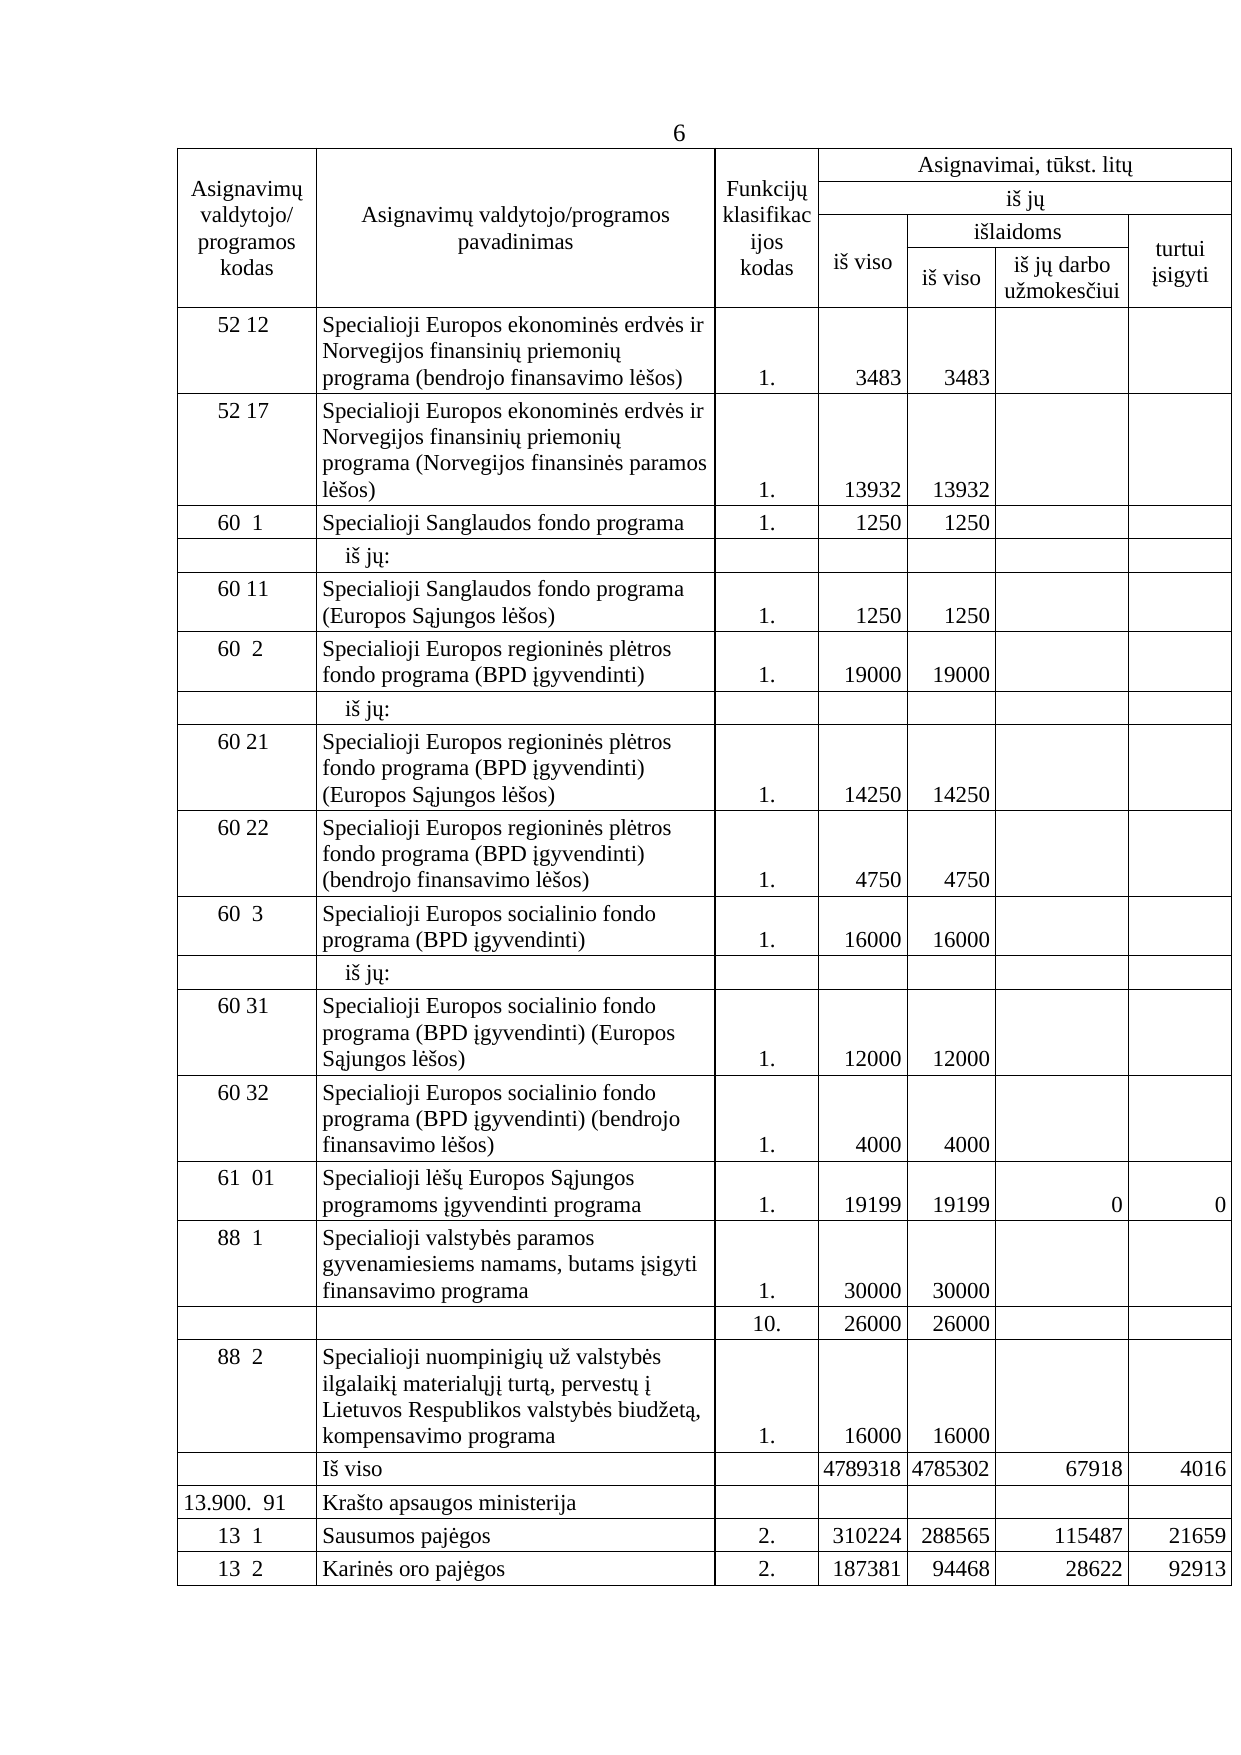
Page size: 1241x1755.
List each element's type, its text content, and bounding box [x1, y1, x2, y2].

table_cell [1129, 897, 1231, 955]
table_cell [996, 1076, 1128, 1161]
table_cell Specialioji lėšų Europos Sąjungos programoms įgyvendinti programa [317, 1162, 714, 1220]
table_cell [1129, 1221, 1231, 1306]
table_cell Karinės oro pajėgos [317, 1552, 714, 1584]
table_cell 60 2 [178, 632, 316, 691]
table_cell 1. [716, 1162, 818, 1220]
table_cell iš viso [908, 248, 995, 307]
table_cell 1250 [819, 573, 907, 631]
table_cell 2. [716, 1552, 818, 1584]
table_cell 4000 [819, 1076, 907, 1161]
table_cell 61 01 [178, 1162, 316, 1220]
table_cell [317, 1307, 714, 1339]
table_cell Specialioji Europos socialinio fondo programa (BPD įgyvendinti) [317, 897, 714, 955]
table_cell 115487 [996, 1519, 1128, 1551]
table_cell [1129, 1340, 1231, 1452]
table_cell 13 2 [178, 1552, 316, 1584]
table_cell 13 1 [178, 1519, 316, 1551]
table_cell 2. [716, 1519, 818, 1551]
table_cell [1129, 506, 1231, 538]
table_cell 288565 [908, 1519, 995, 1551]
table_cell [996, 1221, 1128, 1306]
table_cell [1129, 956, 1231, 989]
table_cell 92913 [1129, 1552, 1231, 1584]
table_cell 52 17 [178, 394, 316, 505]
table_cell [1129, 394, 1231, 505]
table_cell iš jų [819, 182, 1231, 214]
table_header Asignavimai, tūkst. litų [819, 149, 1231, 181]
table_cell Specialioji Europos regioninės plėtros fondo programa (BPD įgyvendinti) (bendrojo finansavimo lėšos) [317, 811, 714, 896]
table_cell išlaidoms [908, 215, 1128, 247]
table_cell [996, 394, 1128, 505]
table_cell turtui įsigyti [1129, 215, 1231, 307]
table_header Funkcijų klasifikacijos kodas [716, 149, 818, 307]
table_cell [1129, 692, 1231, 724]
table_cell 13932 [819, 394, 907, 505]
table_cell 1. [716, 632, 818, 691]
table_cell [996, 725, 1128, 810]
table_cell [716, 1486, 818, 1518]
table_cell Specialioji valstybės paramos gyvenamiesiems namams, butams įsigyti finansavimo programa [317, 1221, 714, 1306]
table_cell [1129, 539, 1231, 572]
table_cell 14250 [908, 725, 995, 810]
table_cell 187381 [819, 1552, 907, 1584]
table_cell 19199 [819, 1162, 907, 1220]
table_cell 13.900. 91 [178, 1486, 316, 1518]
table_cell [178, 692, 316, 724]
table_cell 10. [716, 1307, 818, 1339]
table_cell 16000 [819, 1340, 907, 1452]
table_cell 67918 [996, 1453, 1128, 1485]
table_cell Sausumos pajėgos [317, 1519, 714, 1551]
table_cell Specialioji Europos socialinio fondo programa (BPD įgyvendinti) (Europos Sąjungos lėšos) [317, 990, 714, 1074]
table_cell [819, 956, 907, 989]
table_cell 60 22 [178, 811, 316, 896]
table_cell [996, 692, 1128, 724]
table_cell 52 12 [178, 308, 316, 393]
table_cell 30000 [908, 1221, 995, 1306]
table_cell 1. [716, 506, 818, 538]
table_header Asignavimų valdytojo/programos pavadinimas [317, 149, 714, 307]
table_cell 1. [716, 308, 818, 393]
table_cell 1. [716, 1221, 818, 1306]
table_cell 60 32 [178, 1076, 316, 1161]
table_cell Specialioji Europos ekonominės erdvės ir Norvegijos finansinių priemonių programa (Norvegijos finansinės paramos lėšos) [317, 394, 714, 505]
table_cell 1. [716, 725, 818, 810]
table_cell 0 [996, 1162, 1128, 1220]
table_cell Specialioji nuompinigių už valstybės ilgalaikį materialųjį turtą, pervestų į Lietuvos Respublikos valstybės biudžetą, kompensavimo programa [317, 1340, 714, 1452]
table_cell [996, 308, 1128, 393]
table_cell [178, 1307, 316, 1339]
table_cell [1129, 1076, 1231, 1161]
table_cell Specialioji Sanglaudos fondo programa [317, 506, 714, 538]
table_cell iš viso [819, 215, 907, 307]
table_cell [996, 811, 1128, 896]
table_cell 1. [716, 811, 818, 896]
table_cell 26000 [908, 1307, 995, 1339]
table_cell 1250 [908, 506, 995, 538]
table_cell Specialioji Europos regioninės plėtros fondo programa (BPD įgyvendinti) (Europos Sąjungos lėšos) [317, 725, 714, 810]
table_cell 60 11 [178, 573, 316, 631]
table_cell 1. [716, 897, 818, 955]
table_cell [908, 539, 995, 572]
table_cell 1. [716, 573, 818, 631]
table_cell 60 3 [178, 897, 316, 955]
table_cell 4785302 [908, 1453, 995, 1485]
table_cell 14250 [819, 725, 907, 810]
table_cell [1129, 990, 1231, 1074]
table_cell 4750 [819, 811, 907, 896]
table_cell Iš viso [317, 1453, 714, 1485]
table_cell 3483 [819, 308, 907, 393]
table_cell 13932 [908, 394, 995, 505]
table_cell 60 1 [178, 506, 316, 538]
table_cell 88 1 [178, 1221, 316, 1306]
table_cell [716, 1453, 818, 1485]
table_cell 12000 [819, 990, 907, 1074]
table_cell [996, 1307, 1128, 1339]
table_cell [819, 1486, 907, 1518]
table_cell [1129, 725, 1231, 810]
table_cell 28622 [996, 1552, 1128, 1584]
table_cell 88 2 [178, 1340, 316, 1452]
table_cell [996, 506, 1128, 538]
table_cell [996, 632, 1128, 691]
table_cell 12000 [908, 990, 995, 1074]
table_cell 4016 [1129, 1453, 1231, 1485]
table_cell iš jų: [317, 692, 714, 724]
table_cell Specialioji Europos socialinio fondo programa (BPD įgyvendinti) (bendrojo finansavimo lėšos) [317, 1076, 714, 1161]
table_cell [908, 692, 995, 724]
table_cell iš jų: [317, 956, 714, 989]
table_cell [1129, 811, 1231, 896]
table_cell 1250 [819, 506, 907, 538]
table_cell 4000 [908, 1076, 995, 1161]
table_cell [996, 990, 1128, 1074]
table_cell Specialioji Sanglaudos fondo programa (Europos Sąjungos lėšos) [317, 573, 714, 631]
table_cell [716, 692, 818, 724]
table_cell 1. [716, 394, 818, 505]
table_cell [996, 897, 1128, 955]
table_cell [1129, 632, 1231, 691]
table_cell 1. [716, 1076, 818, 1161]
table_cell iš jų: [317, 539, 714, 572]
table_cell 60 31 [178, 990, 316, 1074]
table_cell 19199 [908, 1162, 995, 1220]
table_cell 30000 [819, 1221, 907, 1306]
table_cell [819, 539, 907, 572]
table_cell [996, 956, 1128, 989]
table_cell [1129, 308, 1231, 393]
table_cell 94468 [908, 1552, 995, 1584]
table_cell [819, 692, 907, 724]
table_cell 1. [716, 990, 818, 1074]
table_cell [178, 956, 316, 989]
table_cell [996, 1486, 1128, 1518]
table_cell 1. [716, 1340, 818, 1452]
table_cell 16000 [908, 897, 995, 955]
table_cell [908, 956, 995, 989]
table_cell 4789318 [819, 1453, 907, 1485]
table_cell [716, 956, 818, 989]
table_cell 19000 [908, 632, 995, 691]
table_cell 21659 [1129, 1519, 1231, 1551]
table_cell [178, 539, 316, 572]
table_cell Specialioji Europos ekonominės erdvės ir Norvegijos finansinių priemonių programa (bendrojo finansavimo lėšos) [317, 308, 714, 393]
table_cell [178, 1453, 316, 1485]
table_cell 3483 [908, 308, 995, 393]
table_cell 16000 [908, 1340, 995, 1452]
table_cell [996, 573, 1128, 631]
table_cell [908, 1486, 995, 1518]
table_cell 60 21 [178, 725, 316, 810]
table_cell 1250 [908, 573, 995, 631]
table_cell Krašto apsaugos ministerija [317, 1486, 714, 1518]
table_cell 19000 [819, 632, 907, 691]
table_cell 0 [1129, 1162, 1231, 1220]
table_cell 4750 [908, 811, 995, 896]
table_cell 16000 [819, 897, 907, 955]
table_cell [1129, 1307, 1231, 1339]
table_cell [1129, 573, 1231, 631]
table_cell 26000 [819, 1307, 907, 1339]
table_cell Specialioji Europos regioninės plėtros fondo programa (BPD įgyvendinti) [317, 632, 714, 691]
table_cell 310224 [819, 1519, 907, 1551]
table_header Asignavimų valdytojo/ programos kodas [178, 149, 316, 307]
table_cell [996, 539, 1128, 572]
table_cell [716, 539, 818, 572]
table_cell iš jų darbo užmokesčiui [996, 248, 1128, 307]
table_cell [1129, 1486, 1231, 1518]
table_cell [996, 1340, 1128, 1452]
